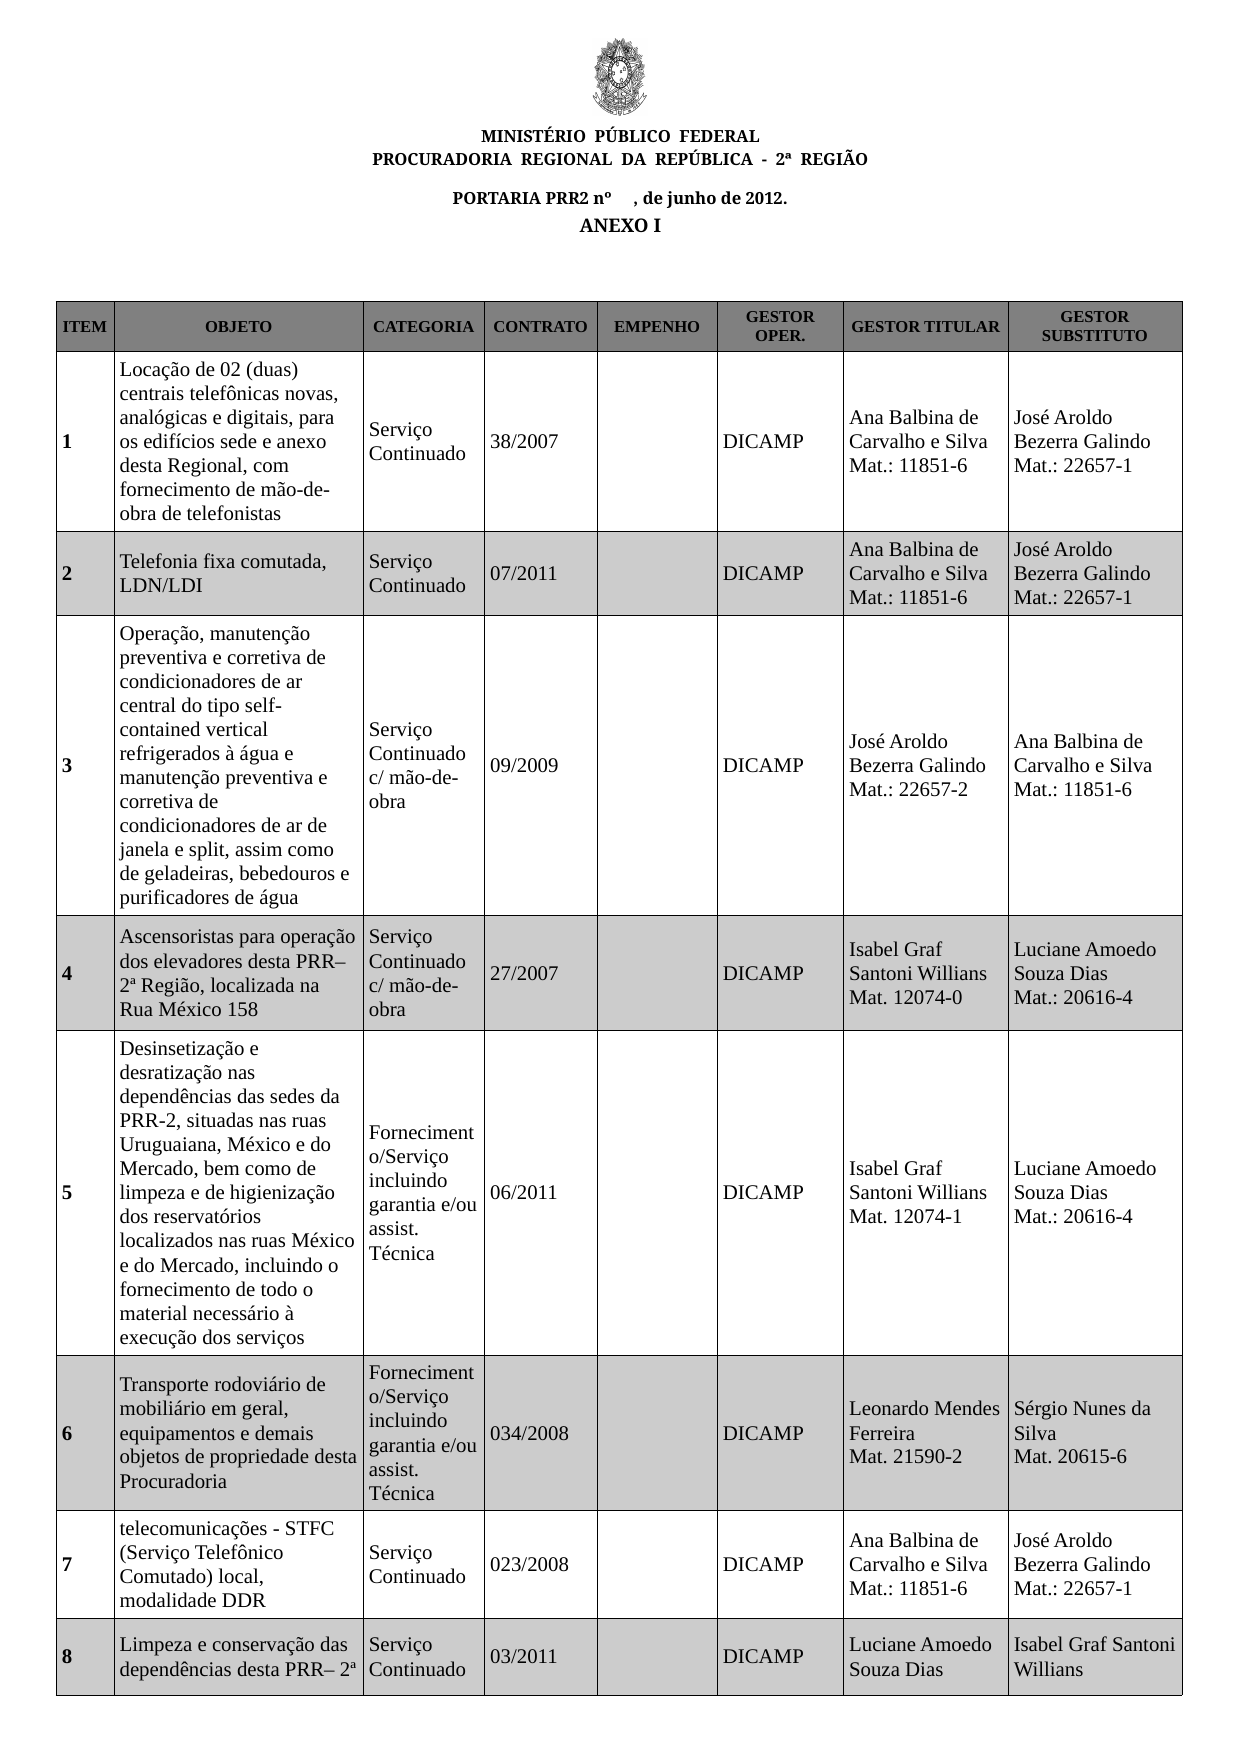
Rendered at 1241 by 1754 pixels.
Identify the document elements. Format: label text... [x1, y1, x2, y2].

table_cell José Aroldo Bezerra Galindo Mat.: 22657-1 [1009, 1511, 1182, 1618]
table_cell 5 [57, 1031, 114, 1354]
table_cell DICAMP [718, 1031, 843, 1354]
table_header ITEM [57, 302, 114, 351]
table_header GESTOR OPER. [718, 302, 843, 351]
table_header CATEGORIA [364, 302, 484, 351]
table_cell Isabel Graf Santoni Willians Mat. 12074-0 [844, 916, 1008, 1030]
table_cell 06/2011 [485, 1031, 597, 1354]
table_cell Isabel Graf Santoni Willians [1009, 1619, 1182, 1695]
table_cell Serviço Continuado [364, 1511, 484, 1618]
table_cell Isabel Graf Santoni Willians Mat. 12074-1 [844, 1031, 1008, 1354]
table_cell DICAMP [718, 352, 843, 531]
table_cell Operação, manutenção preventiva e corretiva de condicionadores de ar central do tipo self-contained vertical refrigerados à água e manutenção preventiva e corretiva de condicionadores de ar de janela e split, assim como de geladeiras, bebedouros e purificadores de água [115, 616, 363, 915]
table_cell 38/2007 [485, 352, 597, 531]
table_cell Ana Balbina de Carvalho e Silva Mat.: 11851-6 [844, 532, 1008, 615]
table_header OBJETO [115, 302, 363, 351]
table_cell Serviço Continuado [364, 532, 484, 615]
table_cell Locação de 02 (duas) centrais telefônicas novas, analógicas e digitais, para os edifícios sede e anexo desta Regional, com fornecimento de mão-de-obra de telefonistas [115, 352, 363, 531]
table_cell 27/2007 [485, 916, 597, 1030]
table_cell 023/2008 [485, 1511, 597, 1618]
table_cell telecomunicações - STFC (Serviço Telefônico Comutado) local, modalidade DDR [115, 1511, 363, 1618]
table_cell Leonardo Mendes Ferreira Mat. 21590-2 [844, 1356, 1008, 1510]
table_cell Serviço Continuado c/ mão-de-obra [364, 916, 484, 1030]
table_cell 09/2009 [485, 616, 597, 915]
table_cell DICAMP [718, 1619, 843, 1695]
table_cell Transporte rodoviário de mobiliário em geral, equipamentos e demais objetos de propriedade desta Procuradoria [115, 1356, 363, 1510]
table_cell José Aroldo Bezerra Galindo Mat.: 22657-1 [1009, 352, 1182, 531]
table_cell Fornecimento/Serviço incluindo garantia e/ou assist. Técnica [364, 1356, 484, 1510]
table_header GESTOR SUBSTITUTO [1009, 302, 1182, 351]
table_cell 2 [57, 532, 114, 615]
table_header CONTRATO [485, 302, 597, 351]
table_cell Ascensoristas para operação dos elevadores desta PRR– 2ª Região, localizada na Rua México 158 [115, 916, 363, 1030]
table_cell 1 [57, 352, 114, 531]
table_cell DICAMP [718, 916, 843, 1030]
table_cell [598, 616, 717, 915]
table_cell DICAMP [718, 616, 843, 915]
table_cell José Aroldo Bezerra Galindo Mat.: 22657-2 [844, 616, 1008, 915]
table_cell Desinsetização e desratização nas dependências das sedes da PRR-2, situadas nas ruas Uruguaiana, México e do Mercado, bem como de limpeza e de higienização dos reservatórios localizados nas ruas México e do Mercado, incluindo o fornecimento de todo o material necessário à execução dos serviços [115, 1031, 363, 1354]
table_cell [598, 532, 717, 615]
table_cell [598, 1356, 717, 1510]
table_cell José Aroldo Bezerra Galindo Mat.: 22657-1 [1009, 532, 1182, 615]
table_header EMPENHO [598, 302, 717, 351]
table_cell DICAMP [718, 1356, 843, 1510]
table_cell 4 [57, 916, 114, 1030]
table_cell Ana Balbina de Carvalho e Silva Mat.: 11851-6 [1009, 616, 1182, 915]
table_cell [598, 1031, 717, 1354]
table_cell 03/2011 [485, 1619, 597, 1695]
table_cell Luciane Amoedo Souza Dias [844, 1619, 1008, 1695]
table_cell 6 [57, 1356, 114, 1510]
table_cell Serviço Continuado c/ mão-de-obra [364, 616, 484, 915]
table_cell Ana Balbina de Carvalho e Silva Mat.: 11851-6 [844, 352, 1008, 531]
table_cell DICAMP [718, 532, 843, 615]
table_cell [598, 916, 717, 1030]
table_cell Serviço Continuado [364, 1619, 484, 1695]
table_cell Limpeza e conservação das dependências desta PRR– 2ª [115, 1619, 363, 1695]
table_cell Fornecimento/Serviço incluindo garantia e/ou assist. Técnica [364, 1031, 484, 1354]
table_cell [598, 352, 717, 531]
table_cell Serviço Continuado [364, 352, 484, 531]
table_cell [598, 1619, 717, 1695]
table_cell 3 [57, 616, 114, 915]
picture [592, 38, 648, 116]
table_cell Telefonia fixa comutada, LDN/LDI [115, 532, 363, 615]
table_cell Sérgio Nunes da Silva Mat. 20615-6 [1009, 1356, 1182, 1510]
table_cell Luciane Amoedo Souza Dias Mat.: 20616-4 [1009, 1031, 1182, 1354]
table_cell [598, 1511, 717, 1618]
table_cell Ana Balbina de Carvalho e Silva Mat.: 11851-6 [844, 1511, 1008, 1618]
table_cell 8 [57, 1619, 114, 1695]
table_cell 7 [57, 1511, 114, 1618]
table_header GESTOR TITULAR [844, 302, 1008, 351]
table_cell DICAMP [718, 1511, 843, 1618]
table_cell 07/2011 [485, 532, 597, 615]
table_cell 034/2008 [485, 1356, 597, 1510]
table_cell Luciane Amoedo Souza Dias Mat.: 20616-4 [1009, 916, 1182, 1030]
